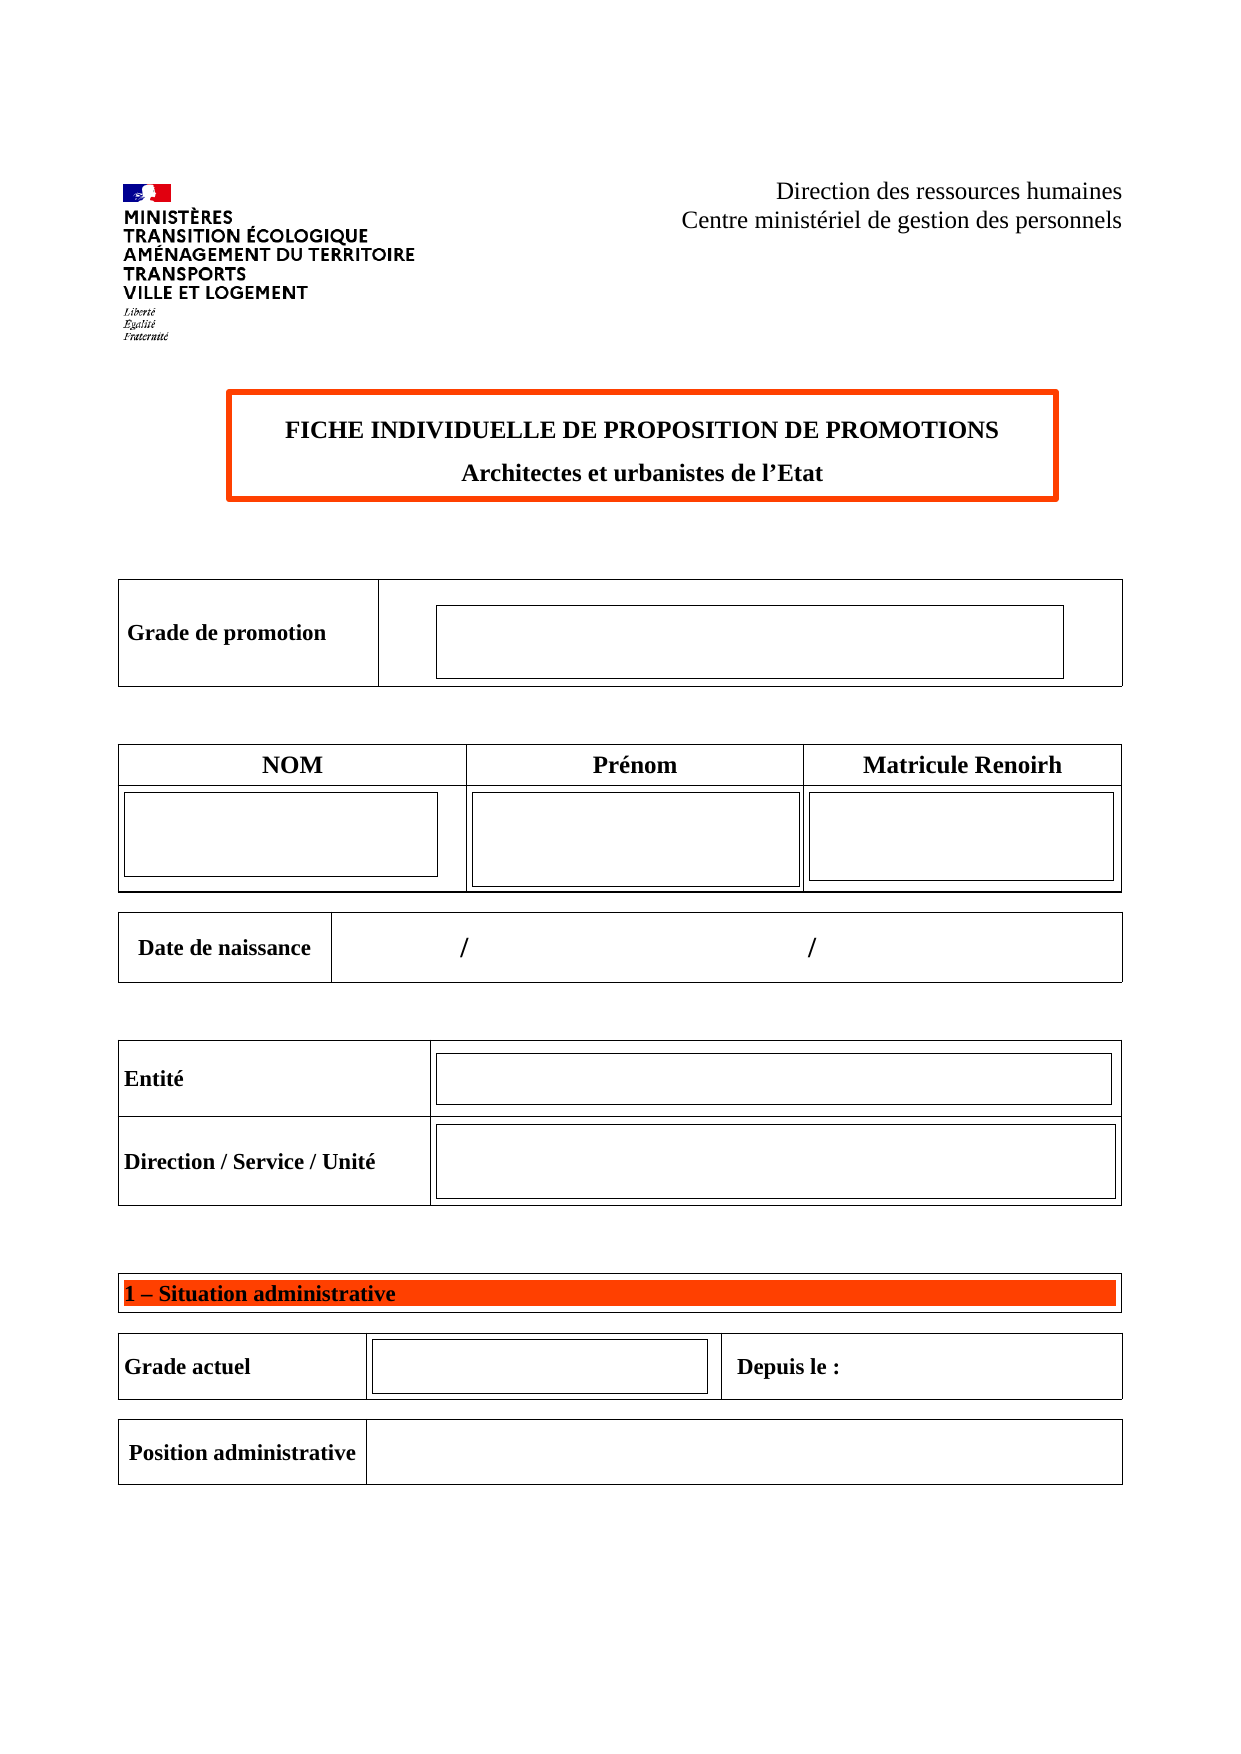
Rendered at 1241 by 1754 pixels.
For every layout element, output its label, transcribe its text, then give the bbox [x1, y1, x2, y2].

table_header 1 – Situation administrative [119, 1274, 1121, 1312]
table_header [379, 580, 1122, 686]
picture [115, 176, 423, 347]
table_header Grade actuel [119, 1334, 366, 1398]
table_header [332, 913, 449, 982]
table_header Position administrative [119, 1420, 366, 1484]
table_cell [119, 786, 466, 891]
table_header Prénom [467, 745, 803, 785]
text Direction des ressources humaines [423, 176, 1122, 205]
table_cell Direction / Service / Unité [119, 1117, 430, 1205]
table_cell [467, 786, 803, 891]
table_header Matricule Renoirh [804, 745, 1121, 785]
table_header [367, 1334, 721, 1398]
table_header Date de naissance [119, 913, 331, 982]
table_header [479, 913, 792, 982]
table_header [856, 1334, 1122, 1398]
table_header Entité [119, 1041, 430, 1116]
table_cell [804, 786, 1121, 891]
table_cell [431, 1117, 1121, 1205]
table_header NOM [119, 745, 466, 785]
table_header [832, 913, 1122, 982]
table_header Depuis le : [722, 1334, 856, 1398]
table_header / [449, 913, 479, 982]
text Centre ministériel de gestion des personnels [423, 205, 1122, 234]
table_header / [792, 913, 832, 982]
table_header [367, 1420, 1122, 1484]
table_header Grade de promotion [119, 580, 378, 686]
table_header [431, 1041, 1121, 1116]
